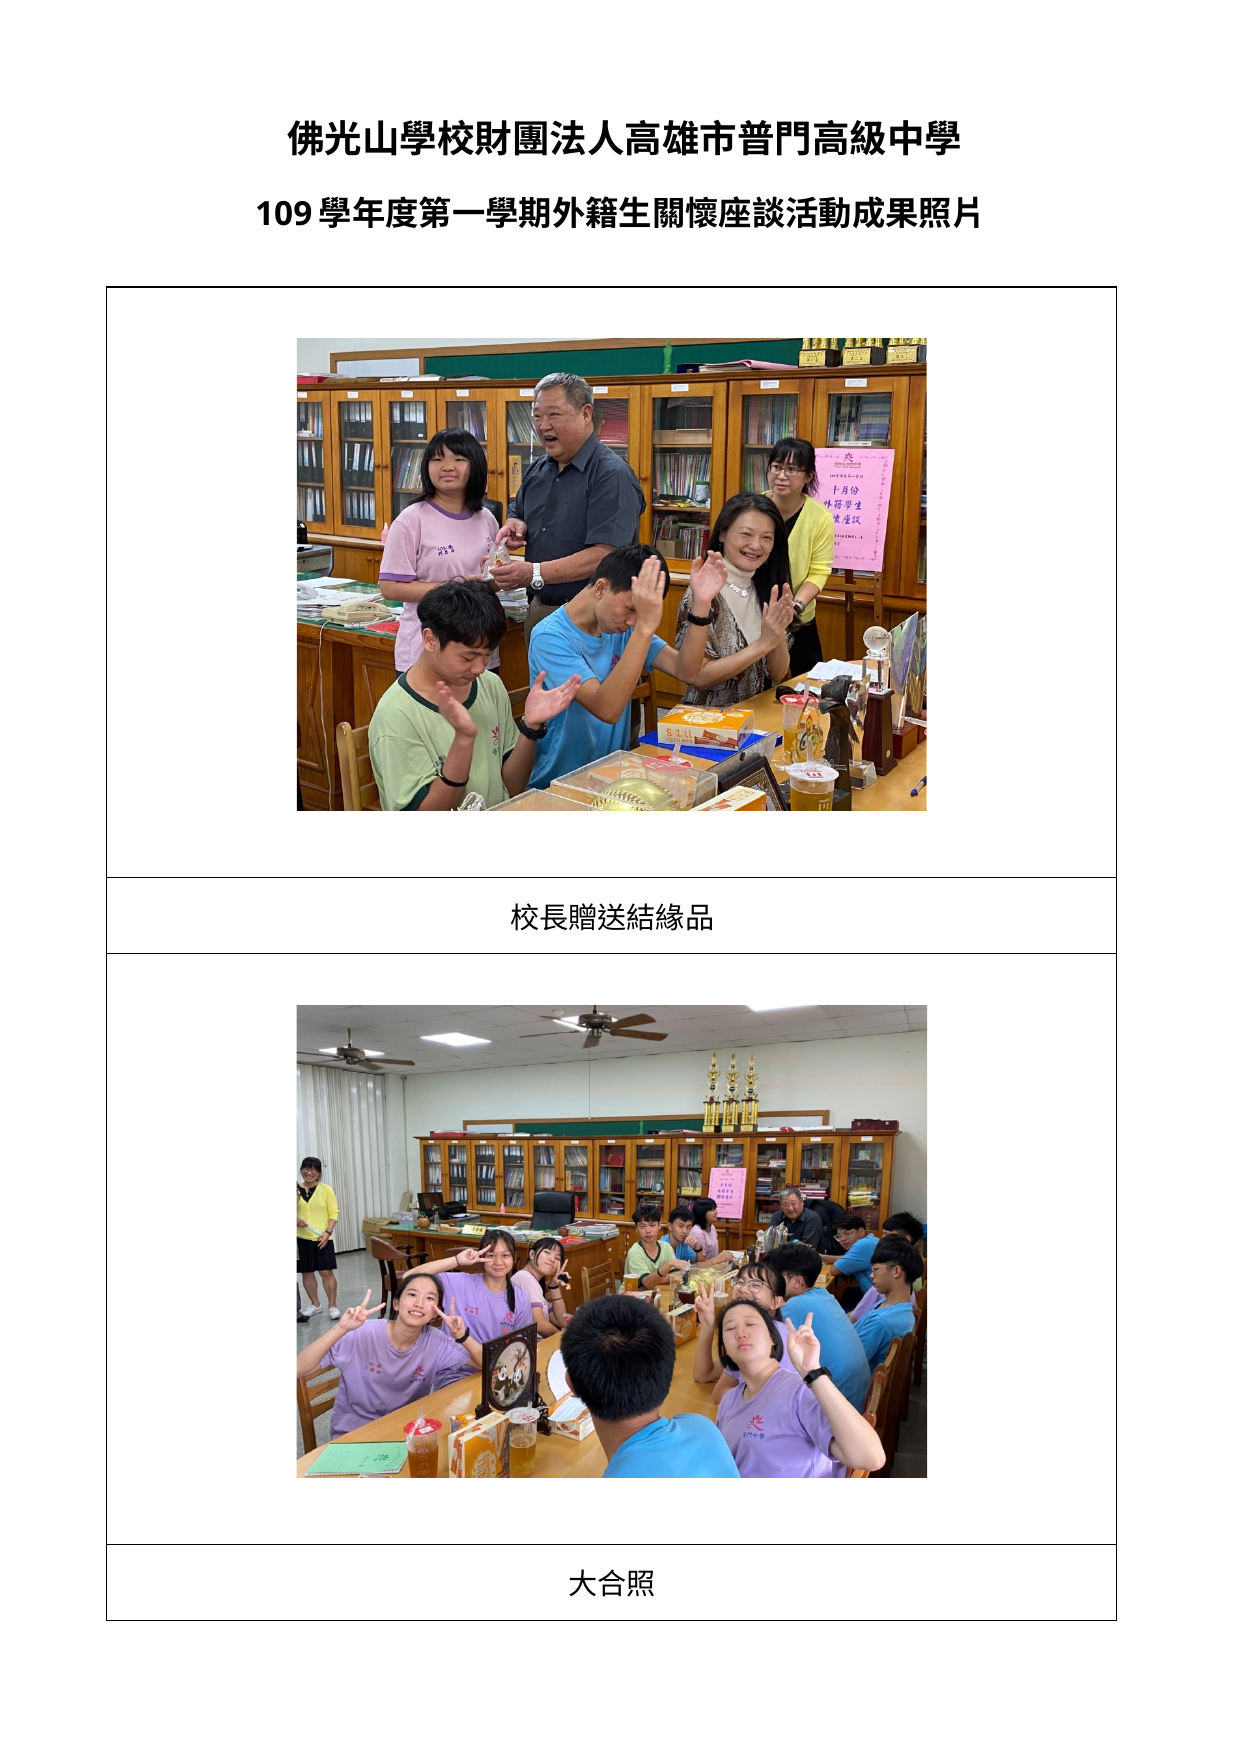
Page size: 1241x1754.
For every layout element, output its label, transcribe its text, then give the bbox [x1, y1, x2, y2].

table_cell 校長贈送結緣品 [107, 878, 1116, 953]
text 佛光山學校財團法人高雄市普門高級中學 [118, 99, 1122, 174]
table_header [107, 288, 1116, 877]
table_cell [107, 954, 1116, 1543]
picture [296, 1005, 928, 1478]
text 109學年度第一學期外籍生關懷座談活動成果照片 [118, 174, 1122, 249]
picture [296, 338, 927, 811]
table_cell 大合照 [107, 1545, 1116, 1619]
